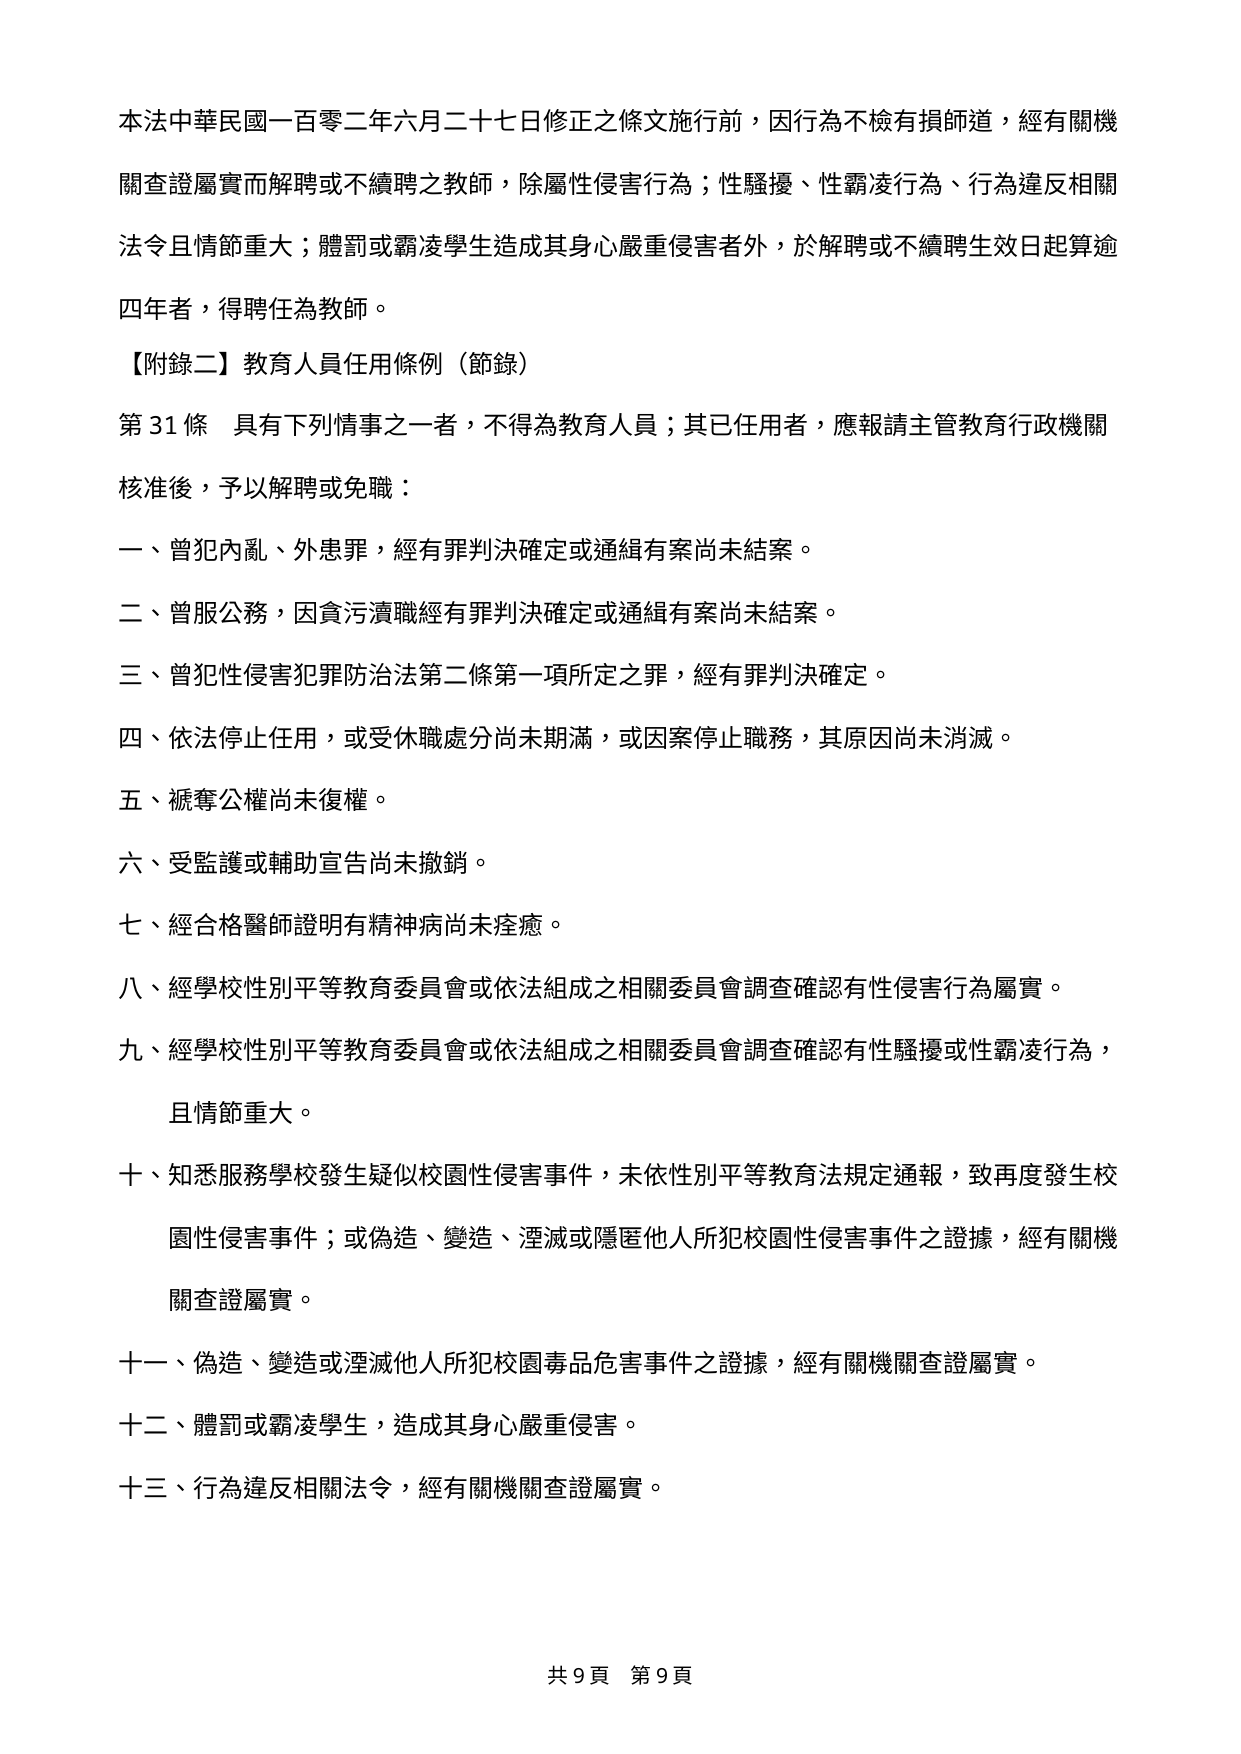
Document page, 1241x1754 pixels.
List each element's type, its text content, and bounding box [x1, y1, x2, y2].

text 十三、行為違反相關法令，經有關機關查證屬實。 [118, 1445, 1122, 1507]
text 十二、體罰或霸凌學生，造成其身心嚴重侵害。 [118, 1382, 1122, 1445]
text 二、曾服公務，因貪污瀆職經有罪判決確定或通緝有案尚未結案。 [118, 570, 1122, 632]
text 十、知悉服務學校發生疑似校園性侵害事件，未依性別平等教育法規定通報，致再度發生校園性侵害事件；或偽造、變造、湮滅或隱匿他人所犯校園性侵害事件之證據，經有關機關查證屬實。 [118, 1132, 1122, 1320]
text 本法中華民國一百零二年六月二十七日修正之條文施行前，因行為不檢有損師道，經有關機關查證屬實而解聘或不續聘之教師，除屬性侵害行為；性騷擾、性霸凌行為、行為違反相關法令且情節重大；體罰或霸凌學生造成其身心嚴重侵害者外，於解聘或不續聘生效日起算逾四年者，得聘任為教師。 [118, 78, 1122, 328]
text 九、經學校性別平等教育委員會或依法組成之相關委員會調查確認有性騷擾或性霸凌行為，且情節重大。 [118, 1007, 1122, 1132]
text 五、褫奪公權尚未復權。 [118, 757, 1122, 820]
text 第31條 具有下列情事之一者，不得為教育人員；其已任用者，應報請主管教育行政機關核准後，予以解聘或免職： [118, 382, 1122, 507]
text 八、經學校性別平等教育委員會或依法組成之相關委員會調查確認有性侵害行為屬實。 [118, 945, 1122, 1007]
text 四、依法停止任用，或受休職處分尚未期滿，或因案停止職務，其原因尚未消滅。 [118, 695, 1122, 757]
text 六、受監護或輔助宣告尚未撤銷。 [118, 820, 1122, 882]
text 一、曾犯內亂、外患罪，經有罪判決確定或通緝有案尚未結案。 [118, 507, 1122, 570]
text 十一、偽造、變造或湮滅他人所犯校園毒品危害事件之證據，經有關機關查證屬實。 [118, 1320, 1122, 1382]
text 七、經合格醫師證明有精神病尚未痊癒。 [118, 882, 1122, 945]
text 【附錄二】教育人員任用條例（節錄） [118, 341, 1122, 382]
text 三、曾犯性侵害犯罪防治法第二條第一項所定之罪，經有罪判決確定。 [118, 632, 1122, 695]
